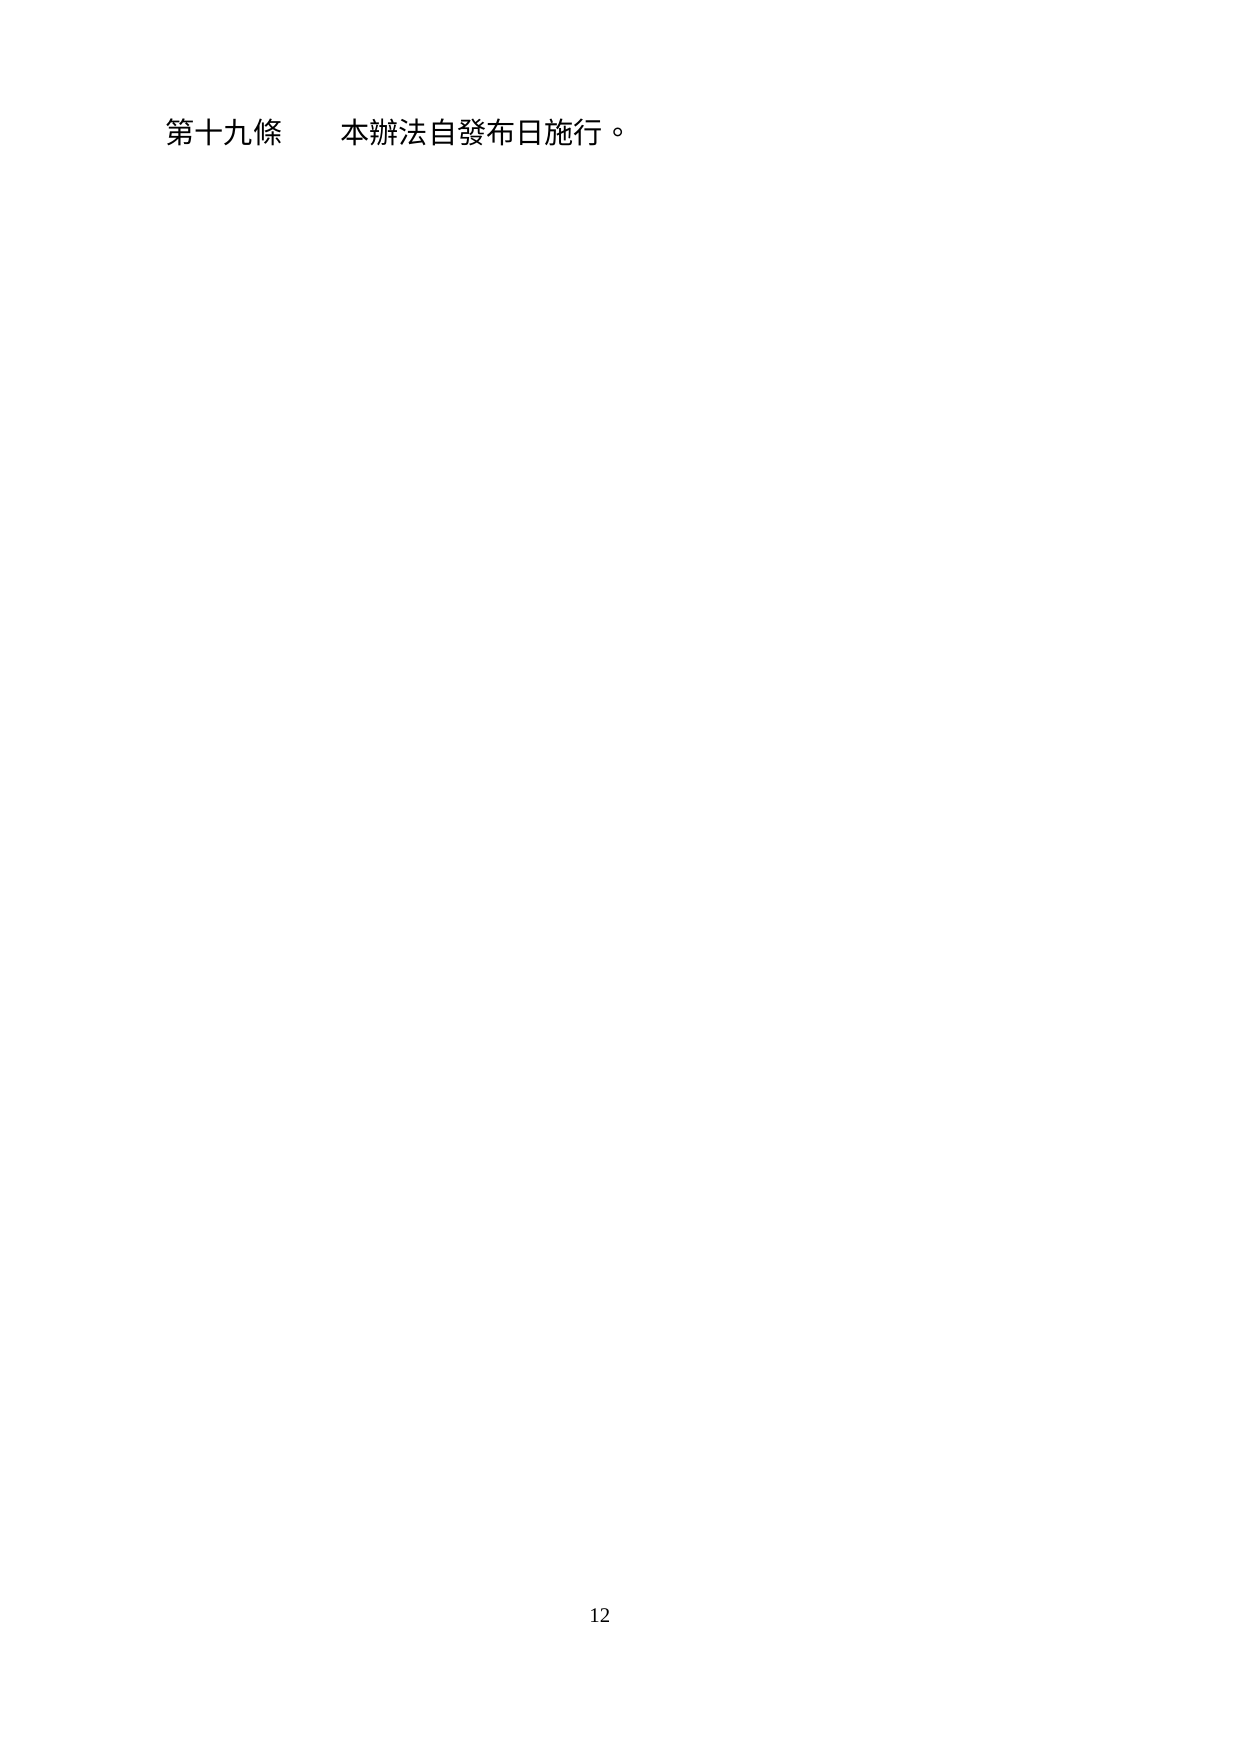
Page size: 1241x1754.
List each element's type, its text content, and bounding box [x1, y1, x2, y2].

text 第十九條 本辦法自發布日施行。 [165, 89, 1034, 151]
